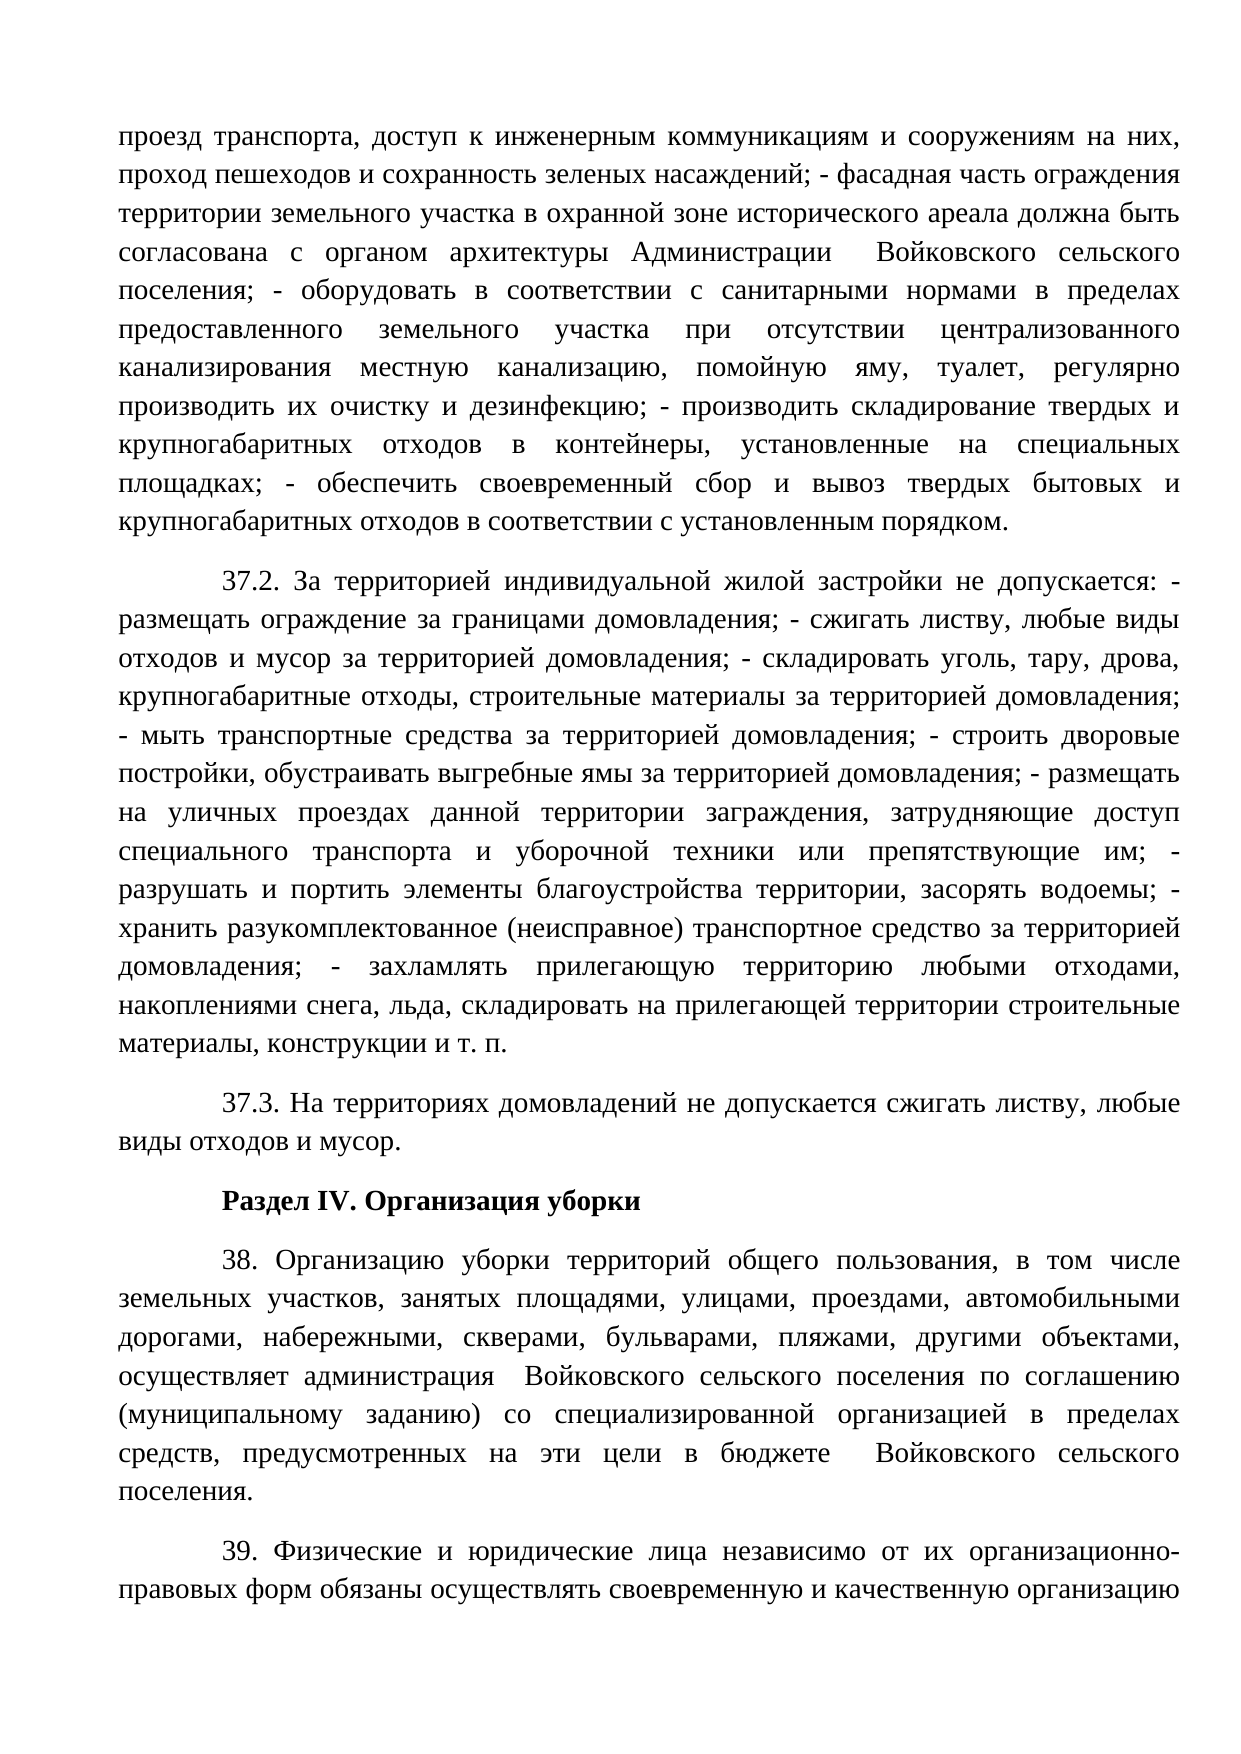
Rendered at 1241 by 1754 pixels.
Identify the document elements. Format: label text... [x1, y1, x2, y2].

text 39. Физические и юридические лица независимо от их организационно-правовых форм обязаны осуществлять своевременную и качественную организацию [118, 1533, 1181, 1605]
text 37.3. На территориях домовладений не допускается сжигать листву, любые виды отходов и мусор. [118, 1085, 1181, 1157]
text проезд транспорта, доступ к инженерным коммуникациям и сооружениям на них, проход пешеходов и сохранность зеленых насаждений; - фасадная часть ограждения территории земельного участка в охранной зоне исторического ареала должна быть согласована с органом архитектуры Администрации Войковского сельского поселения; - оборудовать в соответствии с санитарными нормами в пределах предоставленного земельного участка при отсутствии централизованного канализирования местную канализацию, помойную яму, туалет, регулярно производить их очистку и дезинфекцию; - производить складирование твердых и крупногабаритных отходов в контейнеры, установленные на специальных площадках; - обеспечить своевременный сбор и вывоз твердых бытовых и крупногабаритных отходов в соответствии с установленным порядком. [118, 118, 1181, 537]
text 37.2. За территорией индивидуальной жилой застройки не допускается: - размещать ограждение за границами домовладения; - сжигать листву, любые виды отходов и мусор за территорией домовладения; - складировать уголь, тару, дрова, крупногабаритные отходы, строительные материалы за территорией домовладения; - мыть транспортные средства за территорией домовладения; - строить дворовые постройки, обустраивать выгребные ямы за территорией домовладения; - размещать на уличных проездах данной территории заграждения, затрудняющие доступ специального транспорта и уборочной техники или препятствующие им; - разрушать и портить элементы благоустройства территории, засорять водоемы; - хранить разукомплектованное (неисправное) транспортное средство за территорией домовладения; - захламлять прилегающую территорию любыми отходами, накоплениями снега, льда, складировать на прилегающей территории строительные материалы, конструкции и т. п. [118, 563, 1181, 1059]
text 38. Организацию уборки территорий общего пользования, в том числе земельных участков, занятых площадями, улицами, проездами, автомобильными дорогами, набережными, скверами, бульварами, пляжами, другими объектами, осуществляет администрация Войковского сельского поселения по соглашению (муниципальному заданию) со специализированной организацией в пределах средств, предусмотренных на эти цели в бюджете Войковского сельского поселения. [118, 1242, 1181, 1507]
text Раздел IV. Организация уборки [118, 1183, 1181, 1216]
